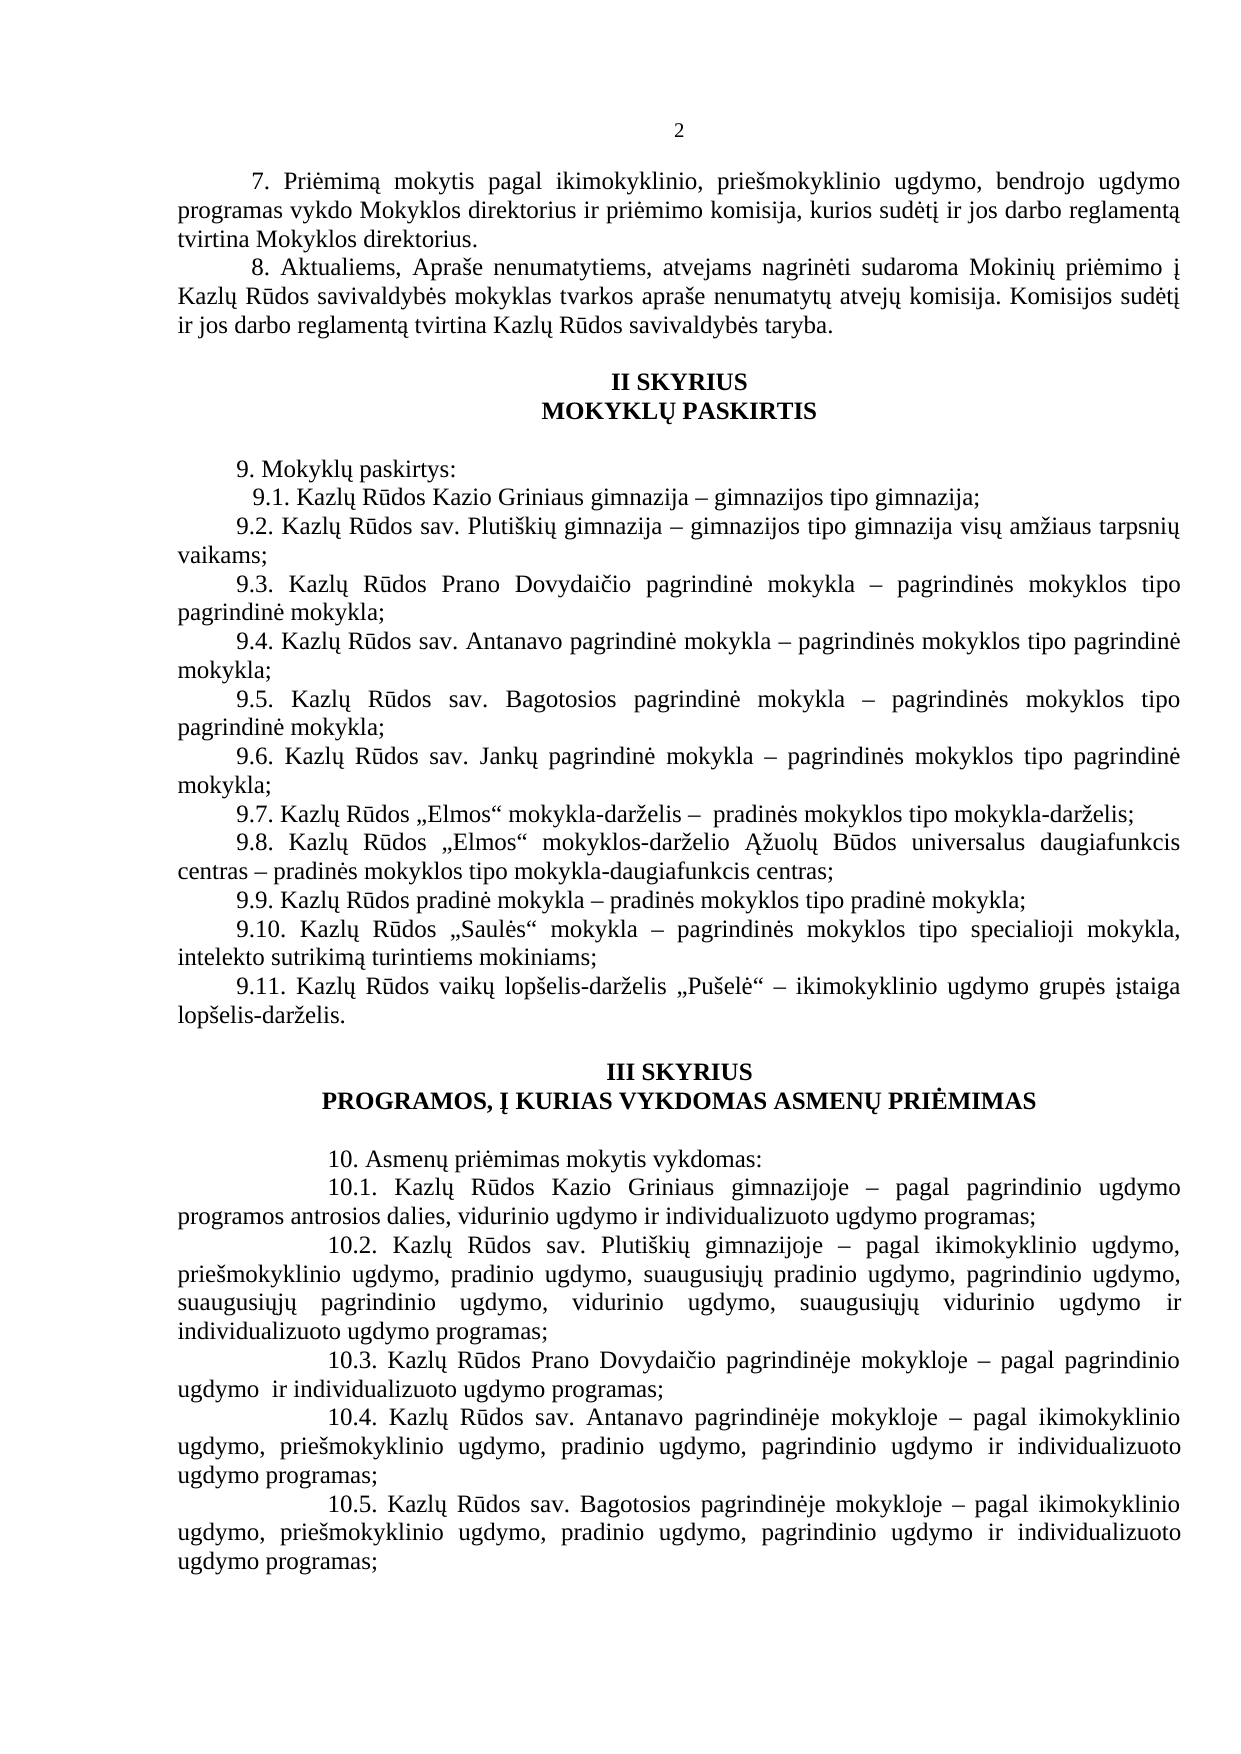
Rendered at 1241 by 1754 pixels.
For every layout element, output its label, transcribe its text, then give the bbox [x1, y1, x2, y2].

text 9.10. Kazlų Rūdos „Saulės“ mokykla – pagrindinės mokyklos tipo specialioji mokykla, intelekto sutrikimą turintiems mokiniams; [177, 914, 1181, 971]
text III SKYRIUS [177, 1057, 1181, 1086]
text 8. Aktualiems, Apraše nenumatytiems, atvejams nagrinėti sudaroma Mokinių priėmimo į Kazlų Rūdos savivaldybės mokyklas tvarkos apraše nenumatytų atvejų komisija. Komisijos sudėtį ir jos darbo reglamentą tvirtina Kazlų Rūdos savivaldybės taryba. [177, 252, 1181, 339]
text 10.2. Kazlų Rūdos sav. Plutiškių gimnazijoje – pagal ikimokyklinio ugdymo, priešmokyklinio ugdymo, pradinio ugdymo, suaugusiųjų pradinio ugdymo, pagrindinio ugdymo, suaugusiųjų pagrindinio ugdymo, vidurinio ugdymo, suaugusiųjų vidurinio ugdymo ir individualizuoto ugdymo programas; [177, 1230, 1181, 1345]
text 9.1. Kazlų Rūdos Kazio Griniaus gimnazija – gimnazijos tipo gimnazija; [177, 482, 1181, 511]
text 9.3. Kazlų Rūdos Prano Dovydaičio pagrindinė mokykla – pagrindinės mokyklos tipo pagrindinė mokykla; [177, 569, 1181, 626]
text MOKYKLŲ PASKIRTIS [177, 396, 1181, 425]
text 9. Mokyklų paskirtys: [177, 454, 1181, 482]
text II SKYRIUS [177, 367, 1181, 396]
text 10.4. Kazlų Rūdos sav. Antanavo pagrindinėje mokykloje – pagal ikimokyklinio ugdymo, priešmokyklinio ugdymo, pradinio ugdymo, pagrindinio ugdymo ir individualizuoto ugdymo programas; [177, 1402, 1181, 1489]
text 9.5. Kazlų Rūdos sav. Bagotosios pagrindinė mokykla – pagrindinės mokyklos tipo pagrindinė mokykla; [177, 684, 1181, 741]
text 9.8. Kazlų Rūdos „Elmos“ mokyklos-darželio Ąžuolų Būdos universalus daugiafunkcis centras – pradinės mokyklos tipo mokykla-daugiafunkcis centras; [177, 827, 1181, 885]
text 10.5. Kazlų Rūdos sav. Bagotosios pagrindinėje mokykloje – pagal ikimokyklinio ugdymo, priešmokyklinio ugdymo, pradinio ugdymo, pagrindinio ugdymo ir individualizuoto ugdymo programas; [177, 1489, 1181, 1575]
text 9.11. Kazlų Rūdos vaikų lopšelis-darželis „Pušelė“ – ikimokyklinio ugdymo grupės įstaiga lopšelis-darželis. [177, 971, 1181, 1029]
text 9.4. Kazlų Rūdos sav. Antanavo pagrindinė mokykla – pagrindinės mokyklos tipo pagrindinė mokykla; [177, 626, 1181, 684]
text 10. Asmenų priėmimas mokytis vykdomas: [177, 1144, 1181, 1172]
text 9.2. Kazlų Rūdos sav. Plutiškių gimnazija – gimnazijos tipo gimnazija visų amžiaus tarpsnių vaikams; [177, 511, 1181, 569]
text 7. Priėmimą mokytis pagal ikimokyklinio, priešmokyklinio ugdymo, bendrojo ugdymo programas vykdo Mokyklos direktorius ir priėmimo komisija, kurios sudėtį ir jos darbo reglamentą tvirtina Mokyklos direktorius. [177, 166, 1181, 252]
text 9.9. Kazlų Rūdos pradinė mokykla – pradinės mokyklos tipo pradinė mokykla; [177, 885, 1181, 914]
text 10.3. Kazlų Rūdos Prano Dovydaičio pagrindinėje mokykloje – pagal pagrindinio ugdymo ir individualizuoto ugdymo programas; [177, 1345, 1181, 1402]
text 10.1. Kazlų Rūdos Kazio Griniaus gimnazijoje – pagal pagrindinio ugdymo programos antrosios dalies, vidurinio ugdymo ir individualizuoto ugdymo programas; [177, 1172, 1181, 1230]
text 9.6. Kazlų Rūdos sav. Jankų pagrindinė mokykla – pagrindinės mokyklos tipo pagrindinė mokykla; [177, 741, 1181, 799]
text PROGRAMOS, Į KURIAS VYKDOMAS ASMENŲ PRIĖMIMAS [177, 1086, 1181, 1115]
text 9.7. Kazlų Rūdos „Elmos“ mokykla-darželis – pradinės mokyklos tipo mokykla-darželis; [177, 799, 1181, 827]
